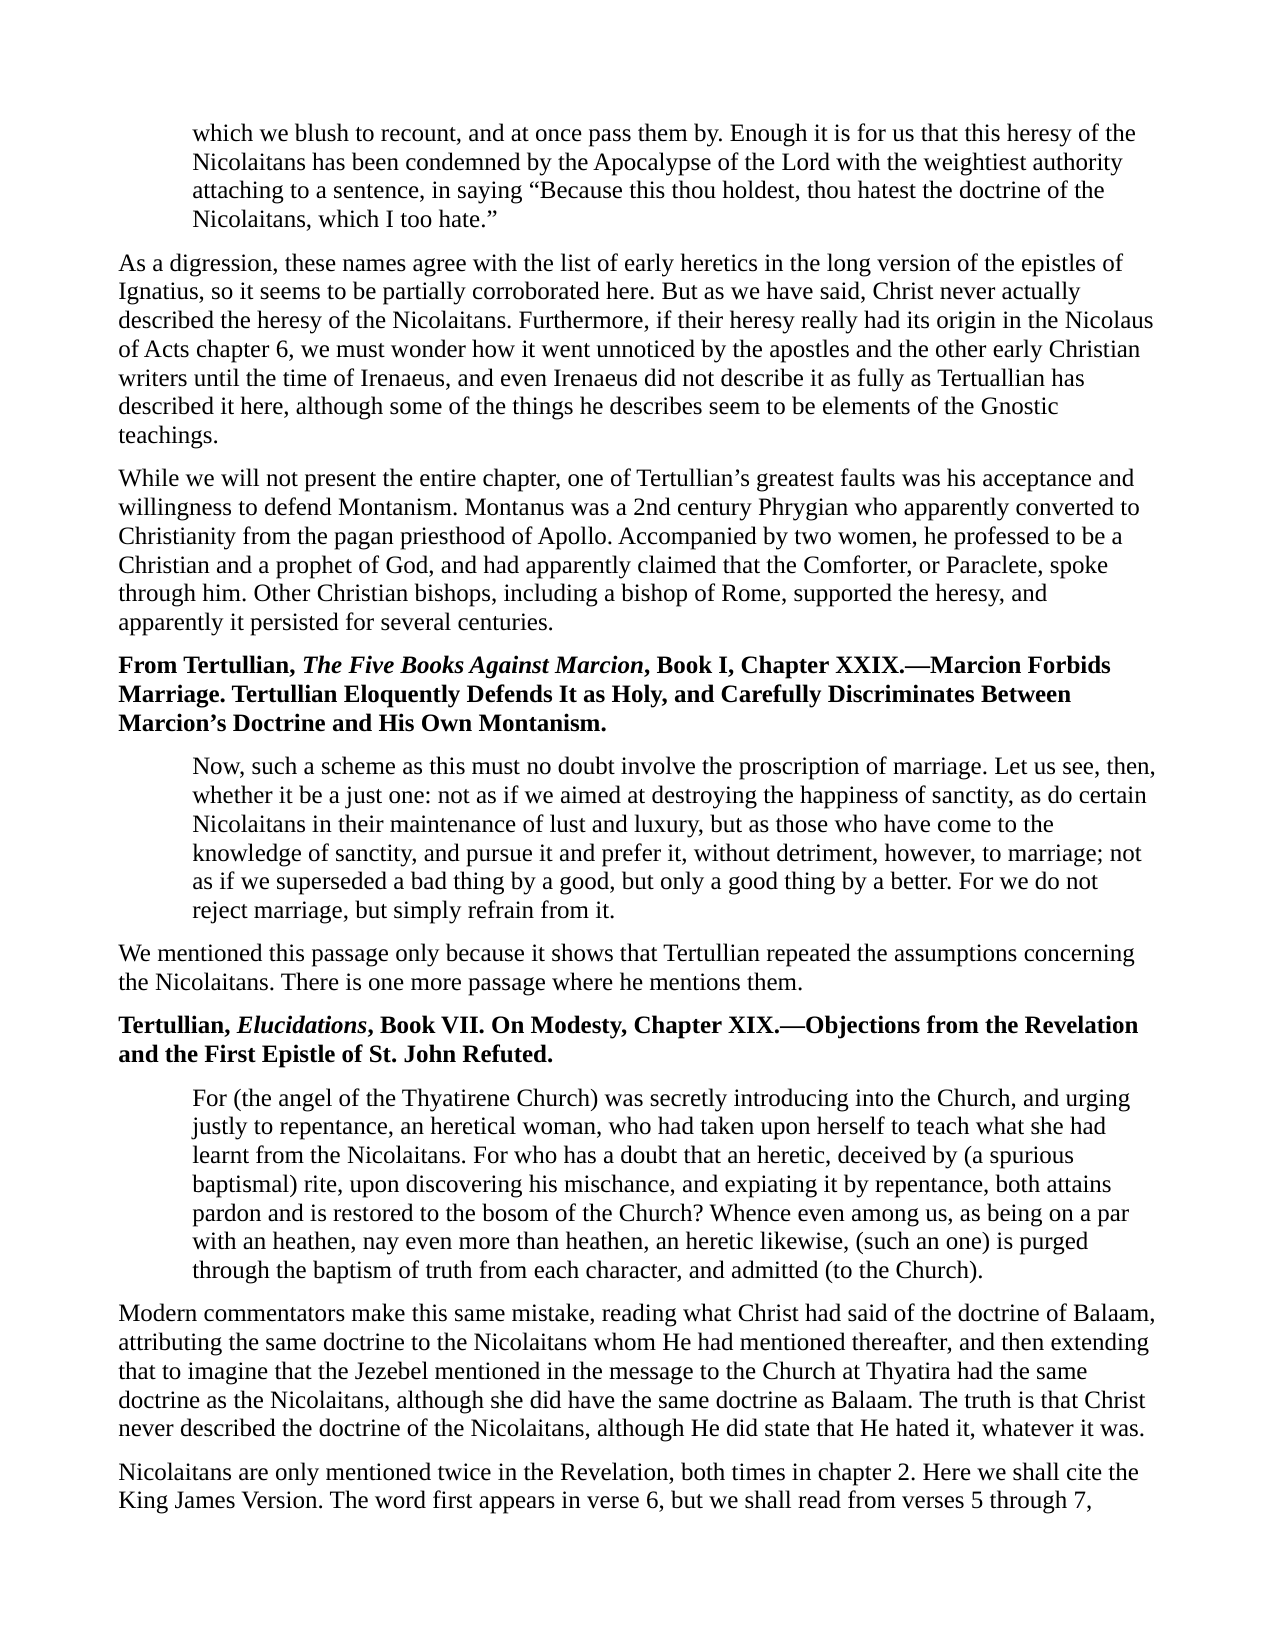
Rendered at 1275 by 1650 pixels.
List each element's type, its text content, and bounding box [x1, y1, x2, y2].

text which we blush to recount, and at once pass them by. Enough it is for us that this heresy of the Nicolaitans has been condemned by the Apocalypse of the Lord with the weightiest authority attaching to a sentence, in saying “Because this thou holdest, thou hatest the doctrine of the Nicolaitans, which I too hate.” [192, 118, 1157, 233]
text Tertullian, Elucidations, Book VII. On Modesty, Chapter XIX.—Objections from the Revelation and the First Epistle of St. John Refuted. [118, 1011, 1157, 1068]
text From Tertullian, The Five Books Against Marcion, Book I, Chapter XXIX.—Marcion Forbids Marriage. Tertullian Eloquently Defends It as Holy, and Carefully Discriminates Between Marcion’s Doctrine and His Own Montanism. [118, 651, 1157, 737]
text While we will not present the entire chapter, one of Tertullian’s greatest faults was his acceptance and willingness to defend Montanism. Montanus was a 2nd century Phrygian who apparently converted to Christianity from the pagan priesthood of Apollo. Accompanied by two women, he professed to be a Christian and a prophet of God, and had apparently claimed that the Comforter, or Paraclete, spoke through him. Other Christian bishops, including a bishop of Rome, supported the heresy, and apparently it persisted for several centuries. [118, 463, 1157, 636]
text Modern commentators make this same mistake, reading what Christ had said of the doctrine of Balaam, attributing the same doctrine to the Nicolaitans whom He had mentioned thereafter, and then extending that to imagine that the Jezebel mentioned in the message to the Church at Thyatira had the same doctrine as the Nicolaitans, although she did have the same doctrine as Balaam. The truth is that Christ never described the doctrine of the Nicolaitans, although He did state that He hated it, whatever it was. [118, 1298, 1157, 1442]
text As a digression, these names agree with the list of early heretics in the long version of the epistles of Ignatius, so it seems to be partially corroborated here. But as we have said, Christ never actually described the heresy of the Nicolaitans. Furthermore, if their heresy really had its origin in the Nicolaus of Acts chapter 6, we must wonder how it went unnoticed by the apostles and the other early Christian writers until the time of Irenaeus, and even Irenaeus did not describe it as fully as Tertuallian has described it here, although some of the things he describes seem to be elements of the Gnostic teachings. [118, 248, 1157, 449]
text We mentioned this passage only because it shows that Tertullian repeated the assumptions concerning the Nicolaitans. There is one more passage where he mentions them. [118, 938, 1157, 996]
text Nicolaitans are only mentioned twice in the Revelation, both times in chapter 2. Here we shall cite the King James Version. The word first appears in verse 6, but we shall read from verses 5 through 7, [118, 1457, 1157, 1514]
text For (the angel of the Thyatirene Church) was secretly introducing into the Church, and urging justly to repentance, an heretical woman, who had taken upon herself to teach what she had learnt from the Nicolaitans. For who has a doubt that an heretic, deceived by (a spurious baptismal) rite, upon discovering his mischance, and expiating it by repentance, both attains pardon and is restored to the bosom of the Church? Whence even among us, as being on a par with an heathen, nay even more than heathen, an heretic likewise, (such an one) is purged through the baptism of truth from each character, and admitted (to the Church). [192, 1083, 1157, 1284]
text Now, such a scheme as this must no doubt involve the proscription of marriage. Let us see, then, whether it be a just one: not as if we aimed at destroying the happiness of sanctity, as do certain Nicolaitans in their maintenance of lust and luxury, but as those who have come to the knowledge of sanctity, and pursue it and prefer it, without detriment, however, to marriage; not as if we superseded a bad thing by a good, but only a good thing by a better. For we do not reject marriage, but simply refrain from it. [192, 751, 1157, 924]
